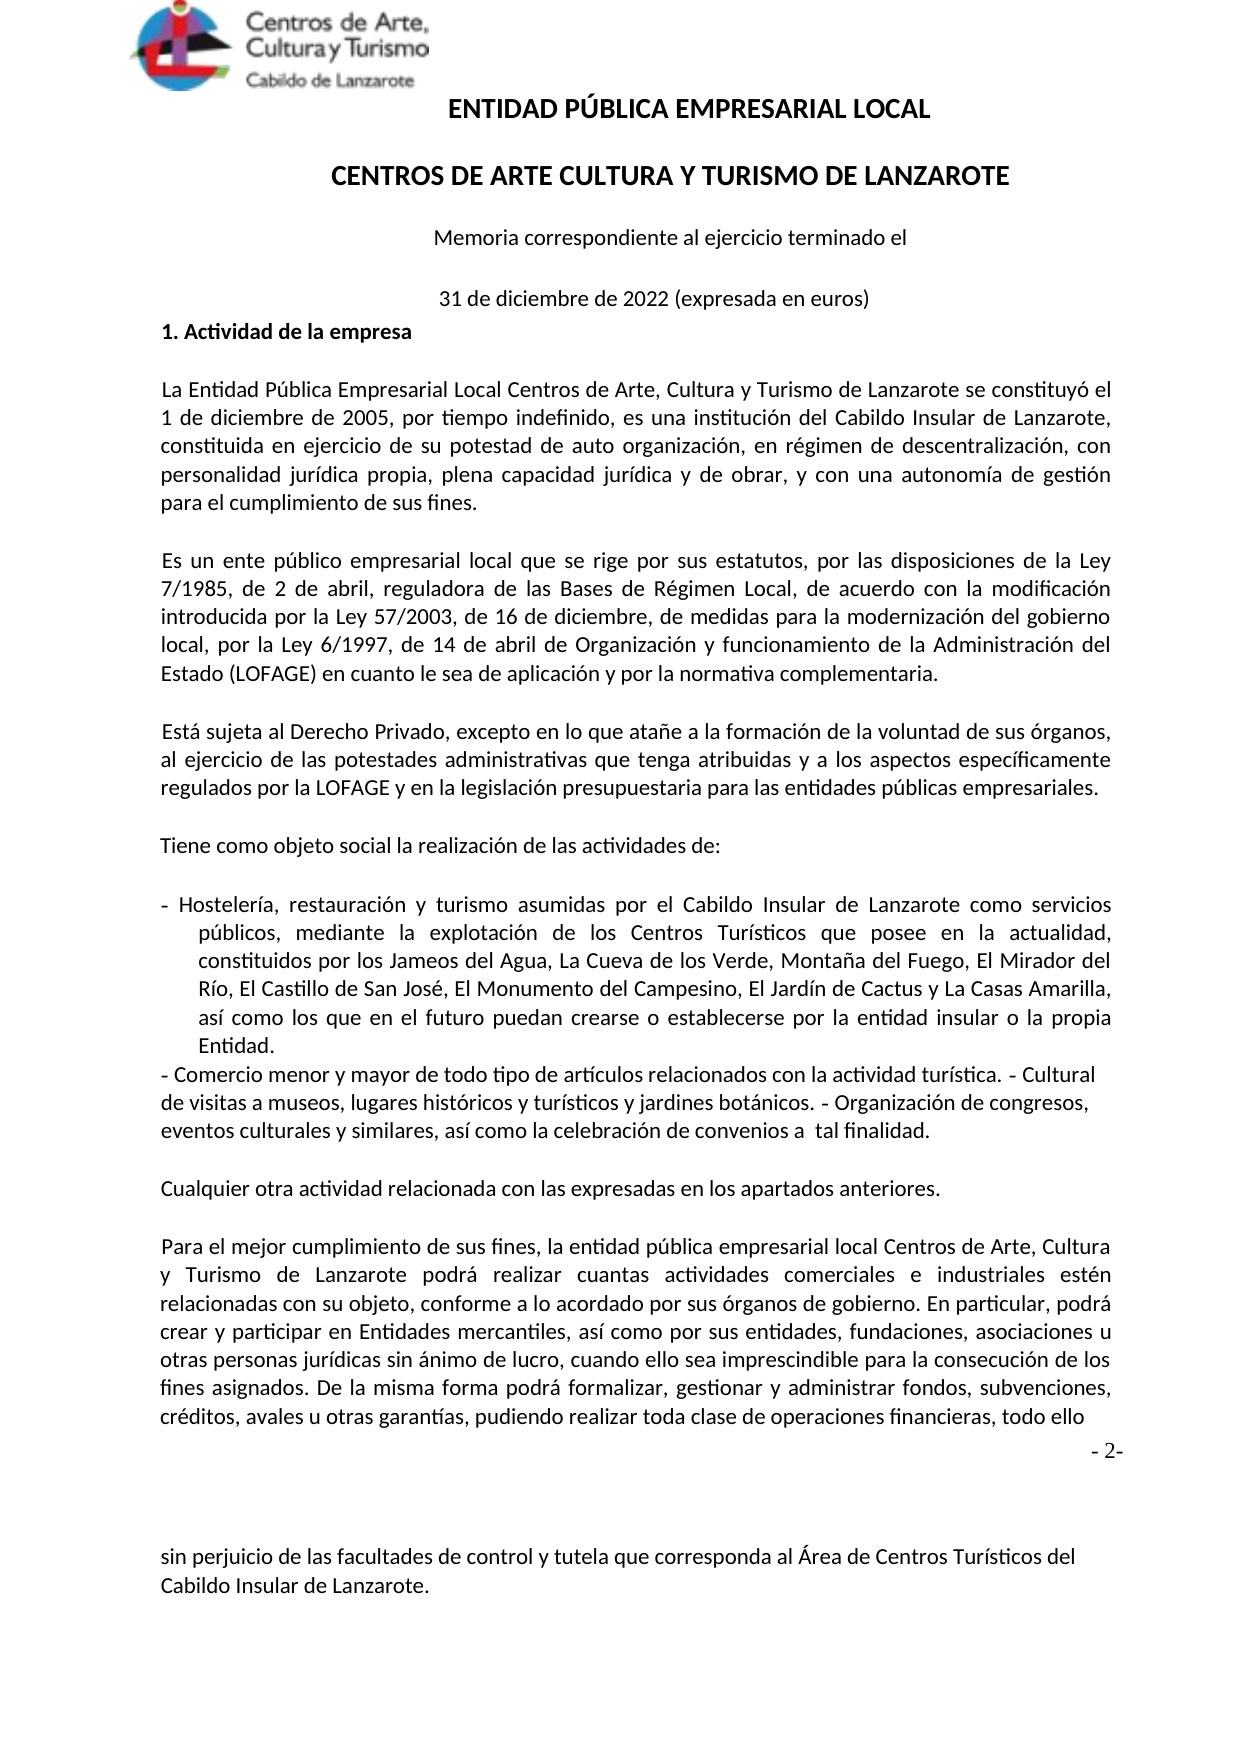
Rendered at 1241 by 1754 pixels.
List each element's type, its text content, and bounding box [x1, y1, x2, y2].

picture [128, 0, 429, 91]
text Está sujeta al Derecho Privado, excepto en lo que atañe a la formación de la voluntad de sus órganos, al ejercicio de las potestades administrativas que tenga atribuidas y a los aspectos específicamente regulados por la LOFAGE y en la legislación presupuestaria para las entidades públicas empresariales. [160, 717, 1113, 801]
text 31 de diciembre de 2022 (expresada en euros) [55, 251, 918, 312]
text Cualquier otra actividad relacionada con las expresadas en los apartados anteriores. [161, 1174, 1183, 1202]
text 1. Actividad de la empresa [161, 317, 1183, 345]
text sin perjuicio de las facultades de control y tutela que corresponda al Área de Centros Turísticos del Cabildo Insular de Lanzarote. [160, 1542, 1113, 1599]
text Memoria correspondiente al ejercicio terminado el [55, 223, 908, 251]
text - Hostelería, restauración y turismo asumidas por el Cabildo Insular de Lanzarote como servicios públicos, mediante la explotación de los Centros Turísticos que posee en la actualidad, constituidos por los Jameos del Agua, La Cueva de los Verde, Montaña del Fuego, El Mirador del Río, El Castillo de San José, El Monumento del Campesino, El Jardín de Cactus y La Casas Amarilla, así como los que en el futuro puedan crearse o establecerse por la entidad insular o la propia Entidad. [161, 890, 1113, 1059]
text - Comercio menor y mayor de todo tipo de artículos relacionados con la actividad turística. - Cultural de visitas a museos, lugares históricos y turísticos y jardines botánicos. - Organización de congresos, eventos culturales y similares, así como la celebración de convenios a tal finalidad. [161, 1060, 1112, 1144]
text Tiene como objeto social la realización de las actividades de: [160, 832, 1183, 859]
text Para el mejor cumplimiento de sus fines, la entidad pública empresarial local Centros de Arte, Cultura y Turismo de Lanzarote podrá realizar cuantas actividades comerciales e industriales estén relacionadas con su objeto, conforme a lo acordado por sus órganos de gobierno. En particular, podrá crear y participar en Entidades mercantiles, así como por sus entidades, fundaciones, asociaciones u otras personas jurídicas sin ánimo de lucro, cuando ello sea imprescindible para la consecución de los fines asignados. De la misma forma podrá formalizar, gestionar y administrar fondos, subvenciones, créditos, avales u otras garantías, pudiendo realizar toda clase de operaciones financieras, todo ello [160, 1232, 1113, 1430]
text - 2- [55, 1437, 1123, 1463]
text Es un ente público empresarial local que se rige por sus estatutos, por las disposiciones de la Ley 7/1985, de 2 de abril, reguladora de las Bases de Régimen Local, de acuerdo con la modificación introducida por la Ley 57/2003, de 16 de diciembre, de medidas para la modernización del gobierno local, por la Ley 6/1997, de 14 de abril de Organización y funcionamiento de la Administración del Estado (LOFAGE) en cuanto le sea de aplicación y por la normativa complementaria. [161, 546, 1113, 687]
text ENTIDAD PÚBLICA EMPRESARIAL LOCAL [55, 91, 931, 126]
text La Entidad Pública Empresarial Local Centros de Arte, Cultura y Turismo de Lanzarote se constituyó el 1 de diciembre de 2005, por tiempo indefinido, es una institución del Cabildo Insular de Lanzarote, constituida en ejercicio de su potestad de auto organización, en régimen de descentralización, con personalidad jurídica propia, plena capacidad jurídica y de obrar, y con una autonomía de gestión para el cumplimiento de sus fines. [160, 375, 1113, 516]
picture [870, 251, 918, 306]
text CENTROS DE ARTE CULTURA Y TURISMO DE LANZAROTE [55, 157, 1010, 192]
